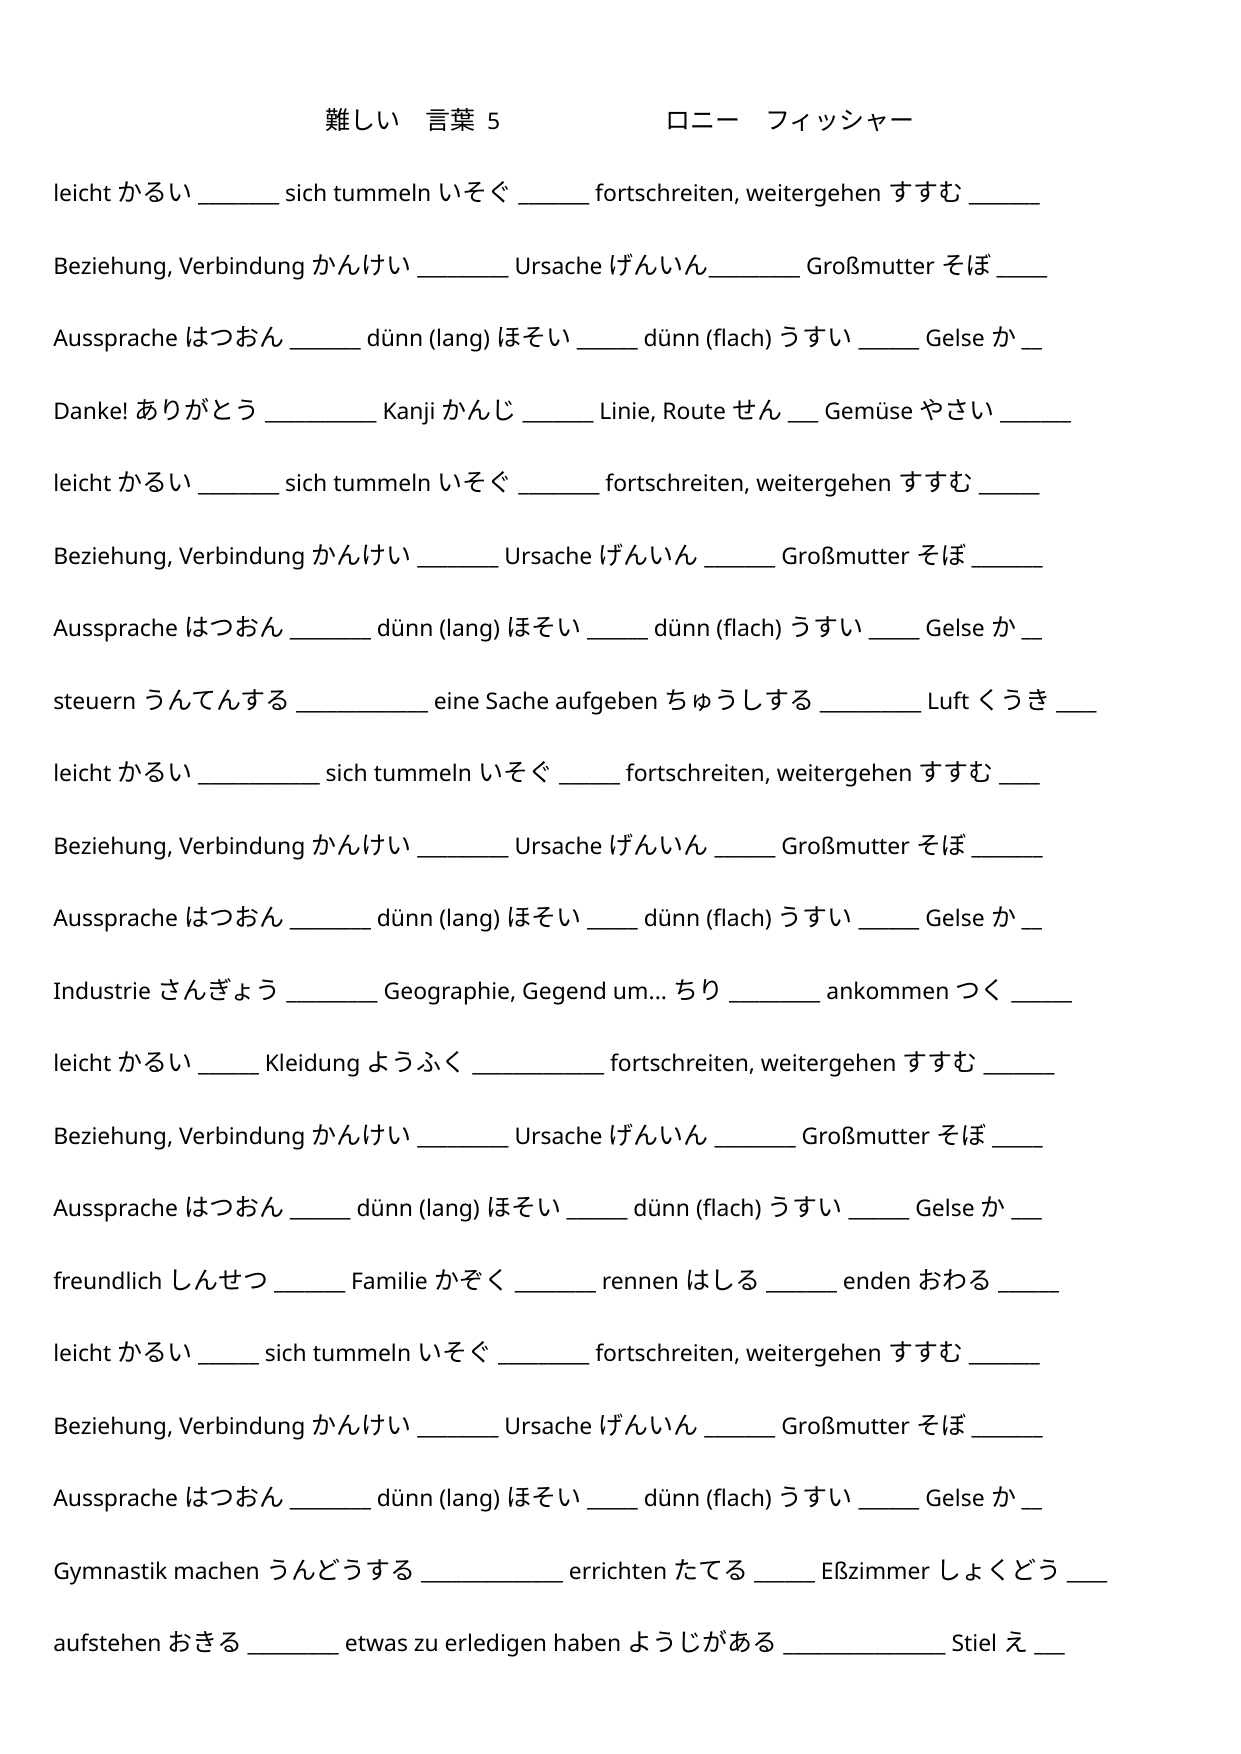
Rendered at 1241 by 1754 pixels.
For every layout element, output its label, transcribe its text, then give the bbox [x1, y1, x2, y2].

text Beziehung, Verbindung かんけい _________ Ursache げんいん ________ Großmutter そぼ _____ [53, 1115, 1187, 1152]
text Aussprache はつおん ________ dünn (lang) ほそい ______ dünn (flach) うすい _____ Gelse か __ [53, 608, 1187, 644]
text aufstehen おきる _________ etwas zu erledigen haben ようじがある ________________ Stiel え ___ [53, 1623, 1187, 1659]
text leicht かるい ______ sich tummeln いそぐ _________ fortschreiten, weitergehen すすむ _______ [53, 1333, 1187, 1369]
text Beziehung, Verbindung かんけい ________ Ursache げんいん _______ Großmutter そぼ _______ [53, 1405, 1187, 1442]
text steuern うんてんする _____________ eine Sache aufgeben ちゅうしする __________ Luft くうき ____ [53, 680, 1187, 717]
text freundlich しんせつ _______ Familie かぞく ________ rennen はしる _______ enden おわる ______ [53, 1260, 1187, 1297]
text Danke! ありがとう ___________ Kanji かんじ _______ Linie, Route せん ___ Gemüse やさい _______ [53, 390, 1187, 427]
text leicht かるい ____________ sich tummeln いそぐ ______ fortschreiten, weitergehen すすむ ____ [53, 753, 1187, 789]
text leicht かるい ______ Kleidung ようふく _____________ fortschreiten, weitergehen すすむ _______ [53, 1043, 1187, 1079]
text Aussprache はつおん ______ dünn (lang) ほそい ______ dünn (flach) うすい ______ Gelse か ___ [53, 1188, 1187, 1224]
text Industrie さんぎょう _________ Geographie, Gegend um... ちり _________ ankommen つく ______ [53, 970, 1187, 1007]
text leicht かるい ________ sich tummeln いそぐ _______ fortschreiten, weitergehen すすむ _______ [53, 173, 1187, 209]
text Beziehung, Verbindung かんけい _________ Ursache げんいん ______ Großmutter そぼ _______ [53, 825, 1187, 862]
text Aussprache はつおん _______ dünn (lang) ほそい ______ dünn (flach) うすい ______ Gelse か __ [53, 318, 1187, 354]
text Beziehung, Verbindung かんけい ________ Ursache げんいん _______ Großmutter そぼ _______ [53, 535, 1187, 572]
text 難しい 言葉 5 ロニー フィッシャー [53, 100, 1187, 137]
text leicht かるい ________ sich tummeln いそぐ ________ fortschreiten, weitergehen すすむ ______ [53, 463, 1187, 499]
text Beziehung, Verbindung かんけい _________ Ursache げんいん_________ Großmutter そぼ _____ [53, 245, 1187, 282]
text Gymnastik machen うんどうする ______________ errichten たてる ______ Eßzimmer しょくどう ____ [53, 1550, 1187, 1587]
text Aussprache はつおん ________ dünn (lang) ほそい _____ dünn (flach) うすい ______ Gelse か __ [53, 1478, 1187, 1514]
text Aussprache はつおん ________ dünn (lang) ほそい _____ dünn (flach) うすい ______ Gelse か __ [53, 898, 1187, 934]
